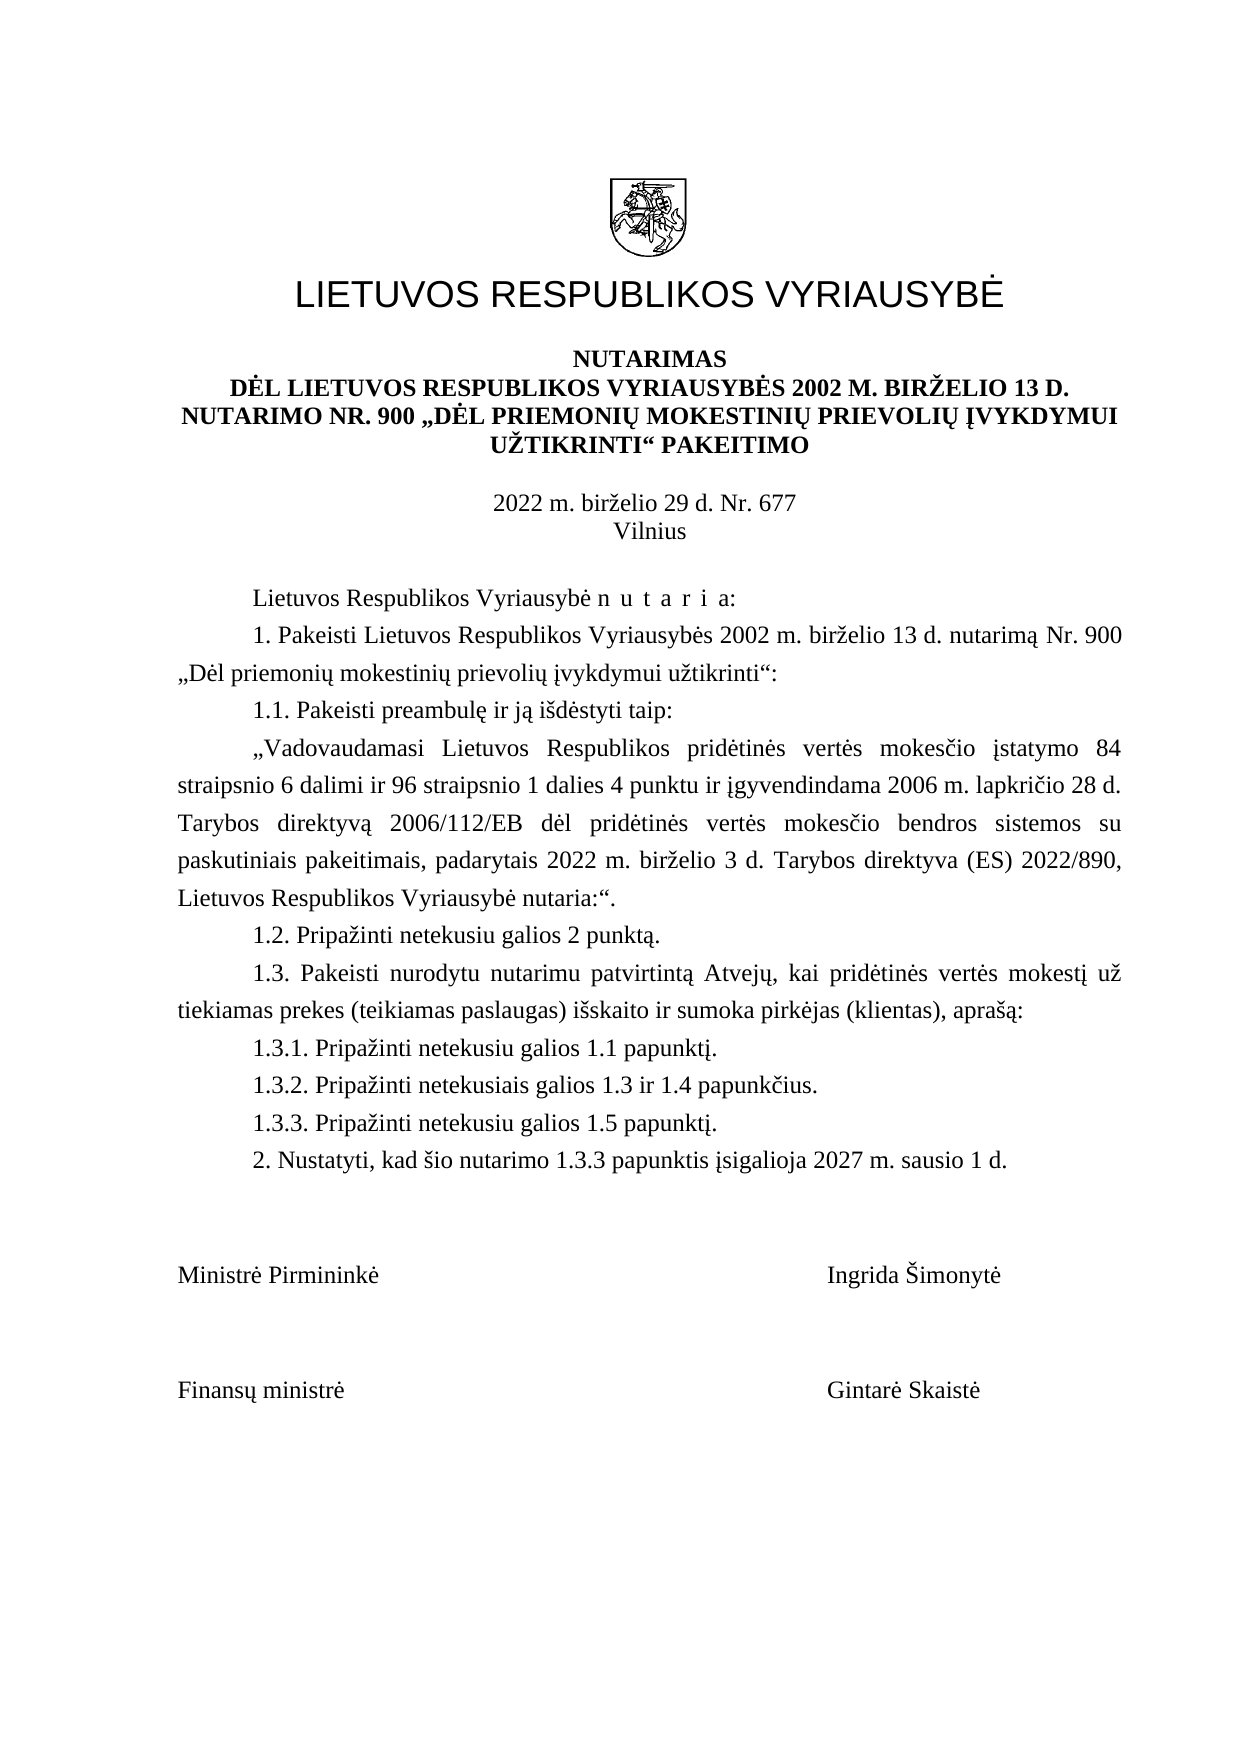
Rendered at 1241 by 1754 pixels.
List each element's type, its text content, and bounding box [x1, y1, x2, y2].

text Finansų ministrė Gintarė Skaistė [177, 1375, 1122, 1404]
text Lietuvos Respublikos Vyriausybė nutaria: [177, 574, 1122, 611]
text 1.3.1. Pripažinti netekusiu galios 1.1 papunktį. [177, 1024, 1122, 1061]
text 2022 m. birželio 29 d. Nr. 677 [177, 488, 1112, 516]
text 1.3.2. Pripažinti netekusiais galios 1.3 ir 1.4 papunkčius. [177, 1061, 1122, 1099]
text 1.3. Pakeisti nurodytu nutarimu patvirtintą Atvejų, kai pridėtinės vertės mokestį už tiekiamas prekes (teikiamas paslaugas) išskaito ir sumoka pirkėjas (klientas), aprašą: [177, 949, 1122, 1024]
text 1. Pakeisti Lietuvos Respublikos Vyriausybės 2002 m. birželio 13 d. nutarimą Nr. 900 „Dėl priemonių mokestinių prievolių įvykdymui užtikrinti“: [177, 611, 1122, 686]
text 1.2. Pripažinti netekusiu galios 2 punktą. [177, 911, 1122, 949]
text 1.1. Pakeisti preambulę ir ją išdėstyti taip: [177, 686, 1122, 724]
text nutarimas [177, 344, 1122, 373]
text Vilnius [177, 516, 1122, 545]
text Lietuvos Respublikos Vyriausybė [177, 272, 1122, 315]
text 2. Nustatyti, kad šio nutarimo 1.3.3 papunktis įsigalioja 2027 m. sausio 1 d. [177, 1136, 1122, 1174]
text „Vadovaudamasi Lietuvos Respublikos pridėtinės vertės mokesčio įstatymo 84 straipsnio 6 dalimi ir 96 straipsnio 1 dalies 4 punktu ir įgyvendindama 2006 m. lapkričio 28 d. Tarybos direktyvą 2006/112/EB dėl pridėtinės vertės mokesčio bendros sistemos su paskutiniais pakeitimais, padarytais 2022 m. birželio 3 d. Tarybos direktyva (ES) 2022/890, Lietuvos Respublikos Vyriausybė nutaria:“. [177, 724, 1122, 911]
text Ministrė Pirmininkė Ingrida Šimonytė [177, 1260, 1122, 1289]
text DĖL LIETUVOS RESPUBLIKOS VYRIAUSYBĖS 2002 M. BIRŽELIO 13 D. NUTARIMO NR. 900 „DĖL PRIEMONIŲ MOKESTINIŲ PRIEVOLIŲ ĮVYKDYMUI UŽTIKRINTI“ PAKEITIMO [177, 373, 1122, 459]
text 1.3.3. Pripažinti netekusiu galios 1.5 papunktį. [177, 1099, 1122, 1136]
